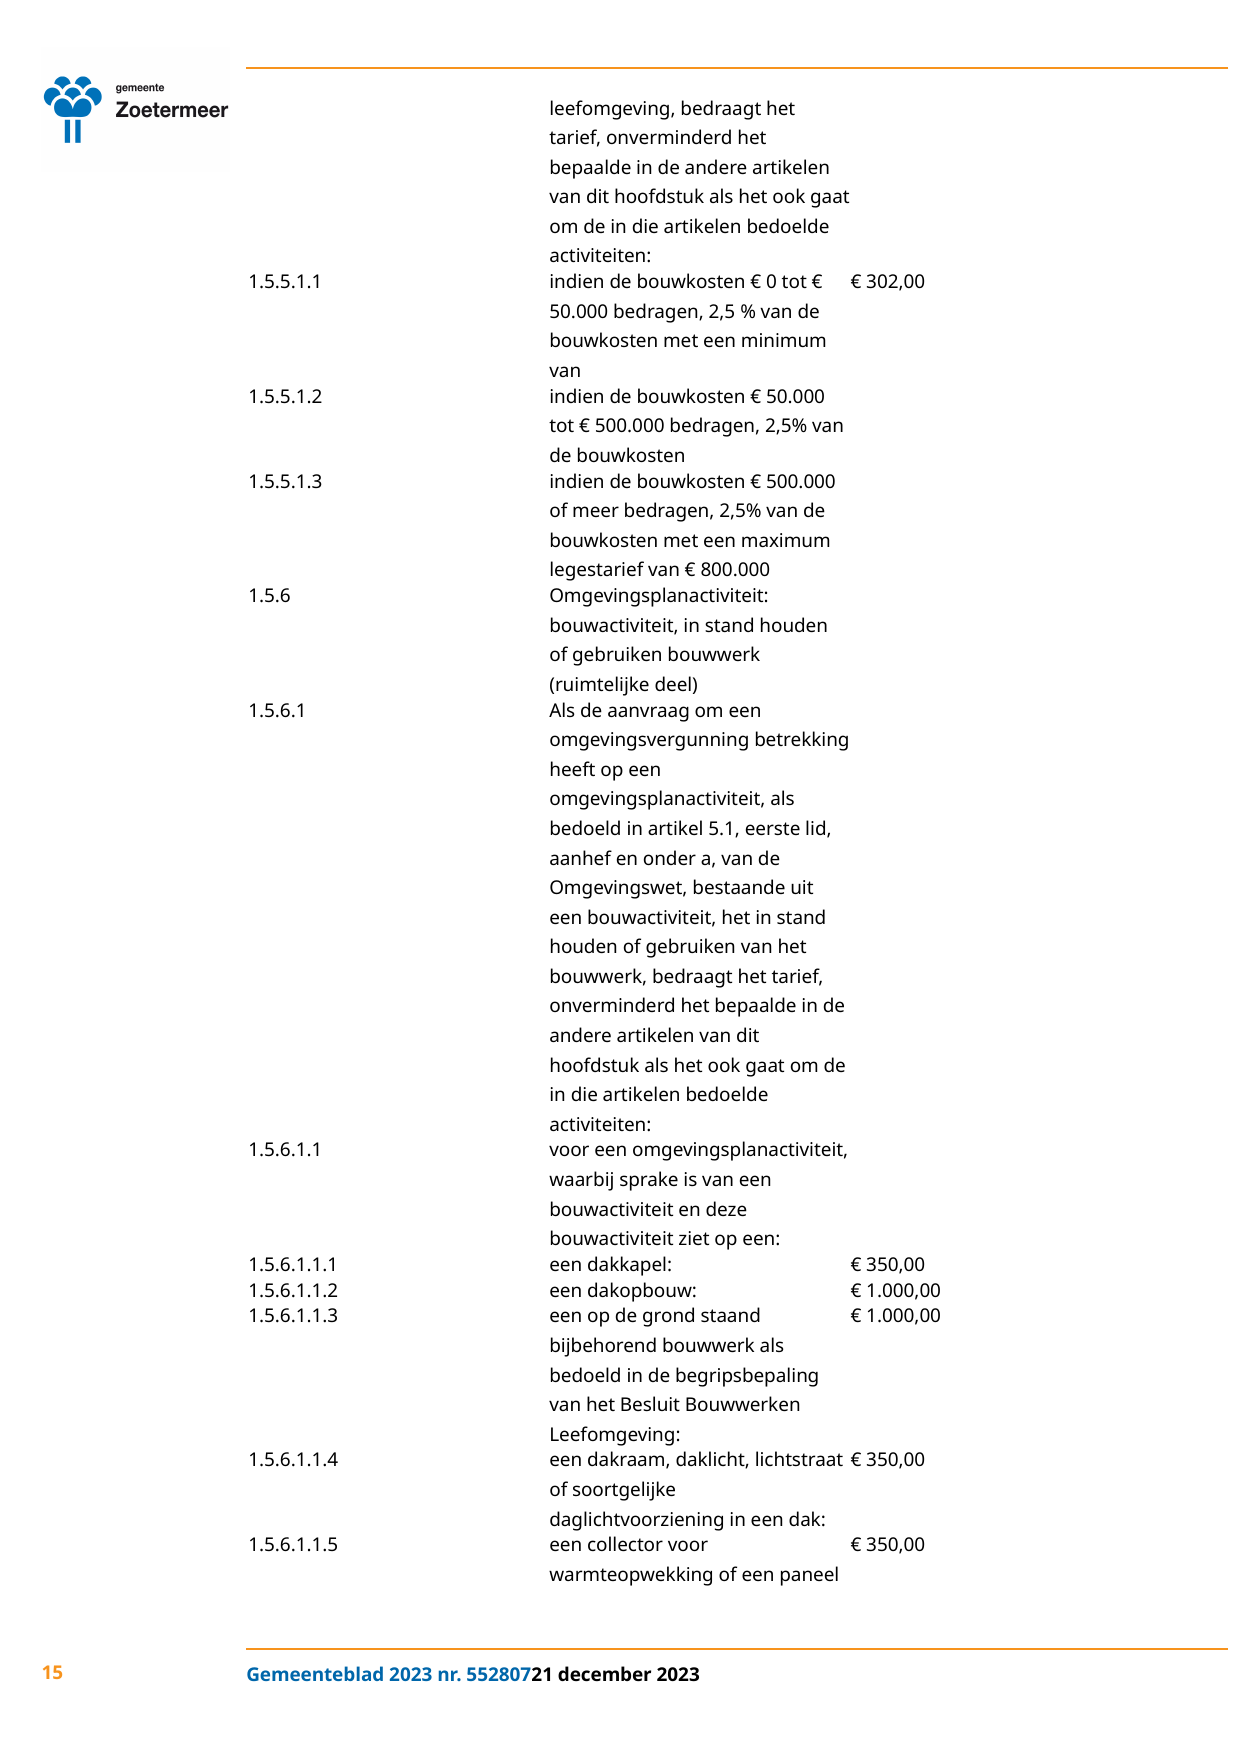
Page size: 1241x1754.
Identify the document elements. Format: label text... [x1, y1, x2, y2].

table_cell indien de bouwkosten € 50.000 tot € 500.000 bedragen, 2,5% van de bouwkosten [549, 383, 850, 468]
table_cell 1.5.6.1 [248, 697, 549, 1137]
table_cell € 302,00 [850, 269, 1152, 383]
table_cell Als de aanvraag om een omgevingsvergunning betrekking heeft op een omgevingsplanactiviteit, als bedoeld in artikel 5.1, eerste lid, aanhef en onder a, van de Omgevingswet, bestaande uit een bouwactiviteit, het in stand houden of gebruiken van het bouwwerk, bedraagt het tarief, onverminderd het bepaalde in de andere artikelen van dit hoofdstuk als het ook gaat om de in die artikelen bedoelde activiteiten: [549, 697, 850, 1137]
table_cell [850, 383, 1152, 468]
table_cell een dakraam, daklicht, lichtstraat of soortgelijke daglichtvoorziening in een dak: [549, 1447, 850, 1532]
table_cell indien de bouwkosten € 500.000 of meer bedragen, 2,5% van de bouwkosten met een maximum legestarief van € 800.000 [549, 468, 850, 582]
table_cell € 350,00 [850, 1447, 1152, 1532]
table_cell 1.5.6.1.1.2 [248, 1277, 549, 1303]
table_cell € 350,00 [850, 1251, 1152, 1277]
table_cell 1.5.6.1.1.1 [248, 1251, 549, 1277]
table_cell € 350,00 [850, 1532, 1152, 1587]
table_cell 1.5.6.1.1.5 [248, 1532, 549, 1587]
table_cell Omgevingsplanactiviteit: bouwactiviteit, in stand houden of gebruiken bouwwerk (ruimtelijke deel) [549, 582, 850, 697]
table_cell [850, 95, 1152, 268]
table_cell voor een omgevingsplanactiviteit, waarbij sprake is van een bouwactiviteit en deze bouwactiviteit ziet op een: [549, 1137, 850, 1251]
table_cell € 1.000,00 [850, 1277, 1152, 1303]
table_cell 1.5.5.1.1 [248, 269, 549, 383]
table_cell [850, 468, 1152, 582]
table_cell € 1.000,00 [850, 1303, 1152, 1447]
table_cell leefomgeving, bedraagt het tarief, onverminderd het bepaalde in de andere artikelen van dit hoofdstuk als het ook gaat om de in die artikelen bedoelde activiteiten: [549, 95, 850, 268]
table_cell een op de grond staand bijbehorend bouwwerk als bedoeld in de begripsbepaling van het Besluit Bouwwerken Leefomgeving: [549, 1303, 850, 1447]
table_cell 1.5.6.1.1.3 [248, 1303, 549, 1447]
table_cell 1.5.5.1.3 [248, 468, 549, 582]
table_cell indien de bouwkosten € 0 tot € 50.000 bedragen, 2,5 % van de bouwkosten met een minimum van [549, 269, 850, 383]
table_cell [850, 1137, 1152, 1251]
table_cell een collector voor warmteopwekking of een paneel [549, 1532, 850, 1587]
table_cell 1.5.6.1.1 [248, 1137, 549, 1251]
table_cell 1.5.6 [248, 582, 549, 697]
picture [41, 47, 231, 172]
table_cell een dakopbouw: [549, 1277, 850, 1303]
table_cell [850, 697, 1152, 1137]
table_cell een dakkapel: [549, 1251, 850, 1277]
table_cell 1.5.5.1.2 [248, 383, 549, 468]
table_cell [850, 582, 1152, 697]
table_cell [248, 95, 549, 268]
table_cell 1.5.6.1.1.4 [248, 1447, 549, 1532]
